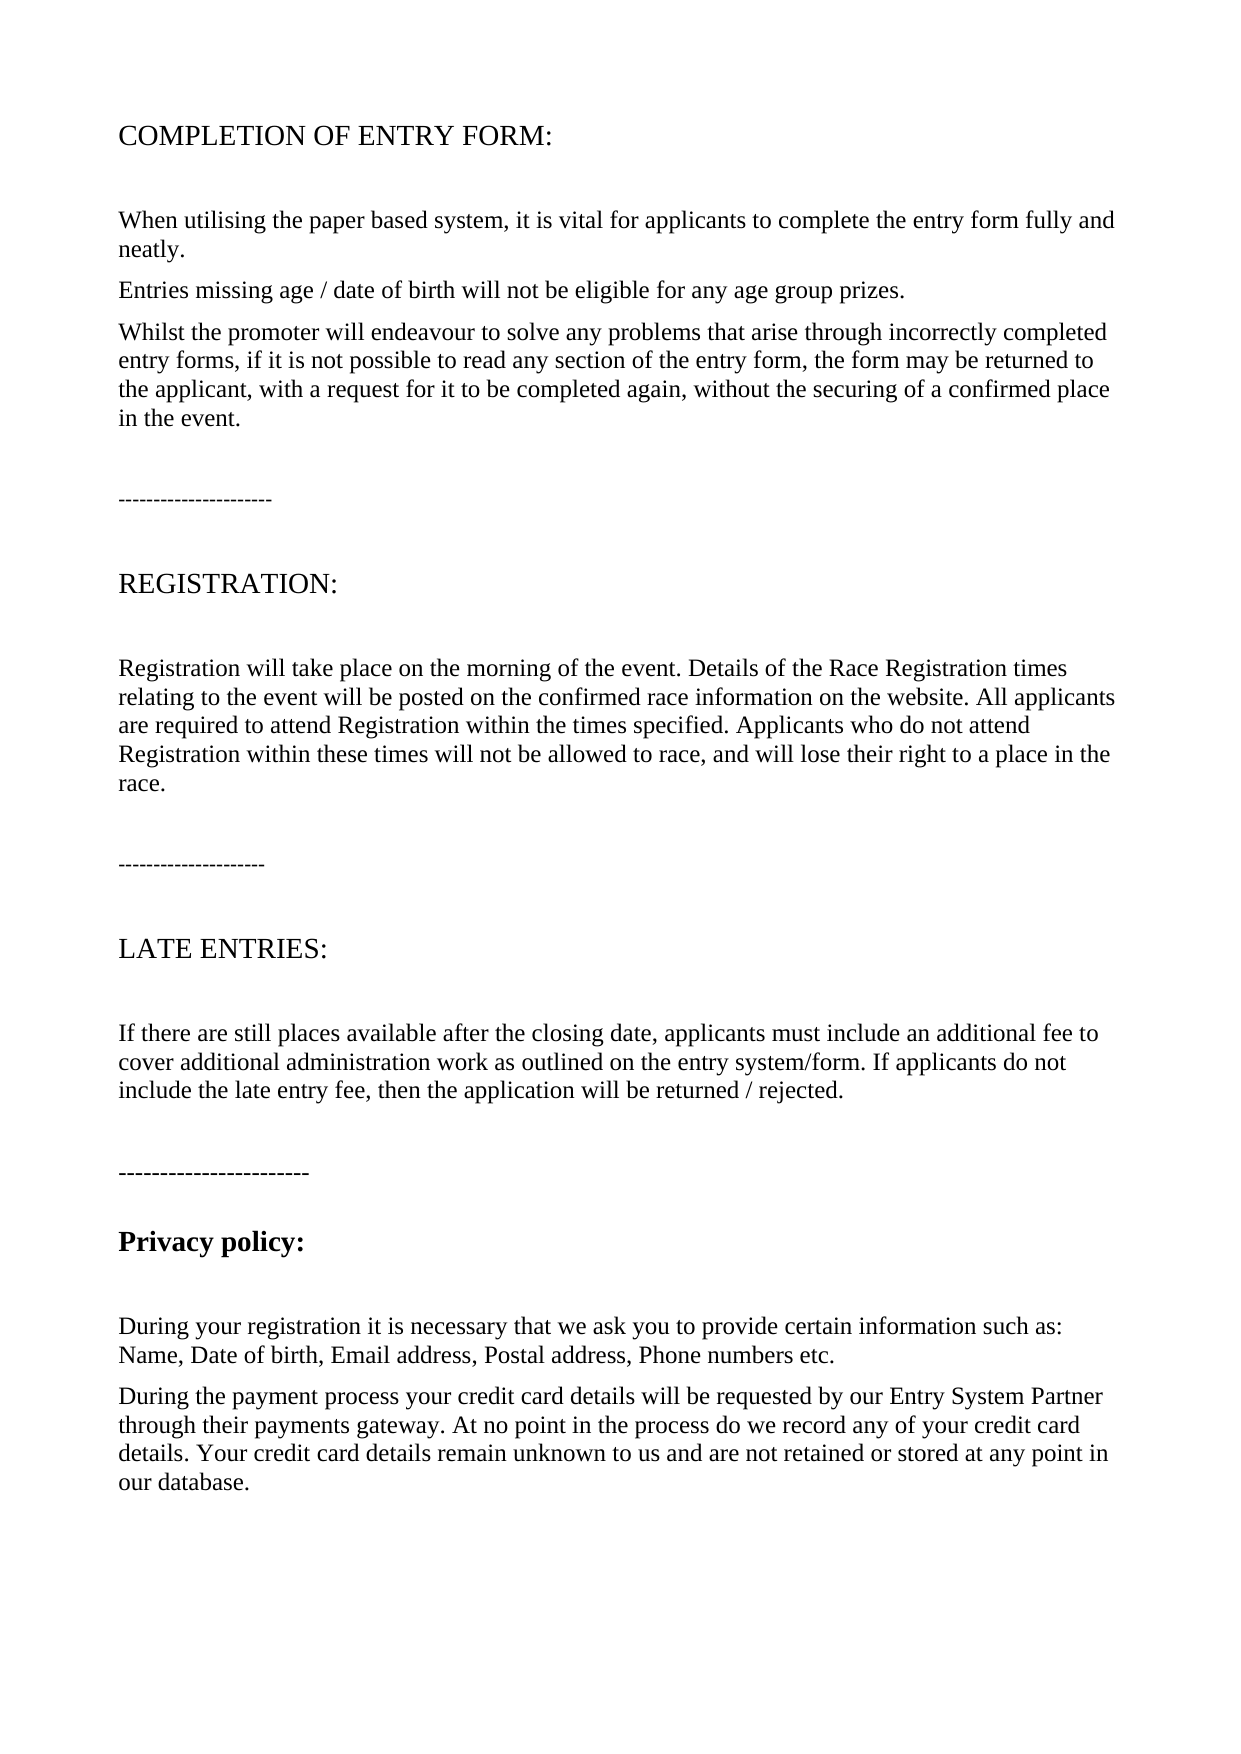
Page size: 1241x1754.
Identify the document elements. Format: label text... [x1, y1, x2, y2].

text REGISTRATION: [118, 566, 1122, 599]
text --------------------- [118, 850, 1122, 878]
text ----------------------- [118, 1157, 1122, 1186]
text When utilising the paper based system, it is vital for applicants to complete the entry form fully and neatly. [118, 205, 1122, 263]
text If there are still places available after the closing date, applicants must include an additional fee to cover additional administration work as outlined on the entry system/form. If applicants do not include the late entry fee, then the application will be returned / rejected. [118, 1018, 1122, 1104]
text Whilst the promoter will endeavour to solve any problems that arise through incorrectly completed entry forms, if it is not possible to read any section of the entry form, the form may be returned to the applicant, with a request for it to be completed again, without the securing of a confirmed place in the event. [118, 317, 1122, 432]
text During the payment process your credit card details will be requested by our Entry System Partner through their payments gateway. At no point in the process do we record any of your credit card details. Your credit card details remain unknown to us and are not retained or stored at any point in our database. [118, 1381, 1122, 1496]
text Entries missing age / date of birth will not be eligible for any age group prizes. [118, 275, 1122, 304]
text Registration will take place on the morning of the event. Details of the Race Registration times relating to the event will be posted on the confirmed race information on the website. All applicants are required to attend Registration within the times specified. Applicants who do not attend Registration within these times will not be allowed to race, and will lose their right to a place in the race. [118, 653, 1122, 797]
text COMPLETION OF ENTRY FORM: [118, 118, 1122, 152]
text ---------------------- [118, 485, 1122, 513]
text Privacy policy: [118, 1224, 1122, 1257]
text LATE ENTRIES: [118, 931, 1122, 964]
text During your registration it is necessary that we ask you to provide certain information such as: Name, Date of birth, Email address, Postal address, Phone numbers etc. [118, 1311, 1122, 1368]
